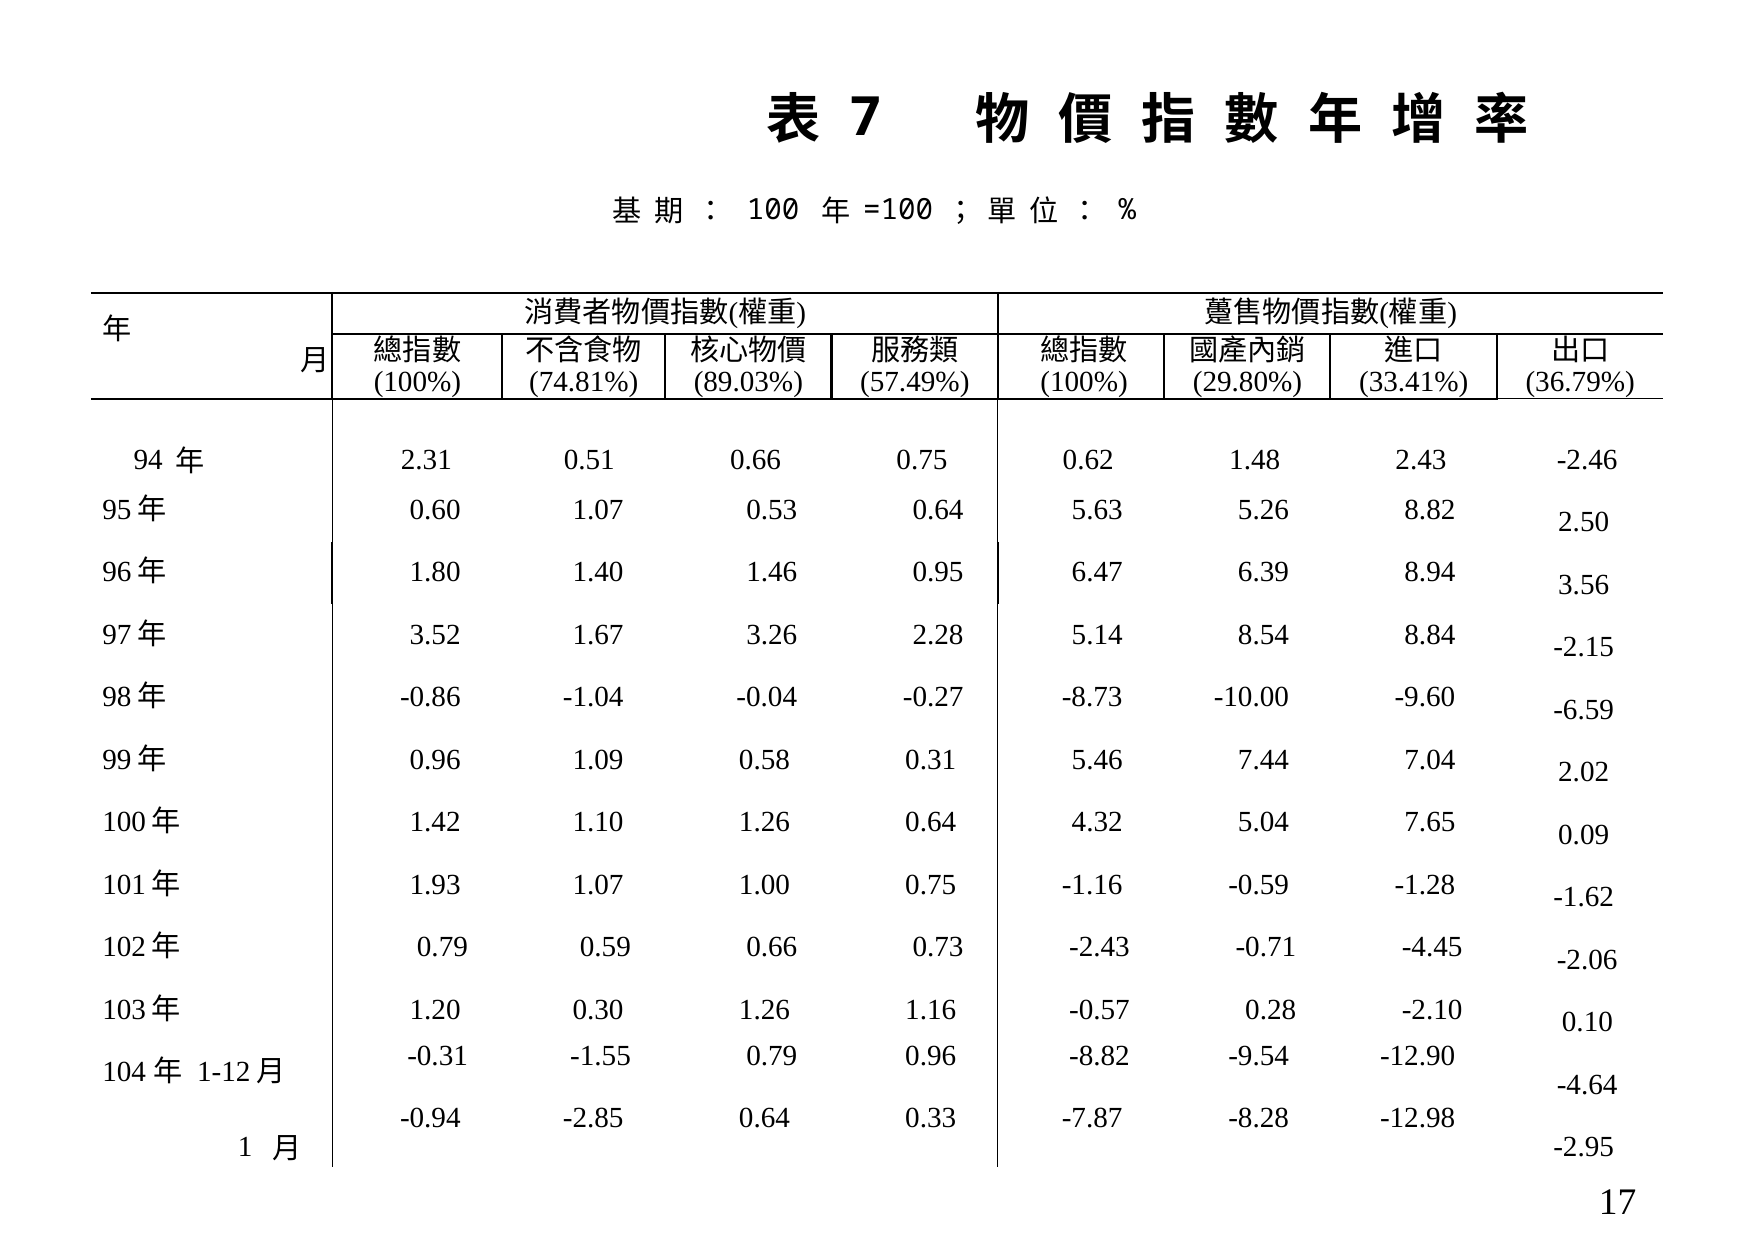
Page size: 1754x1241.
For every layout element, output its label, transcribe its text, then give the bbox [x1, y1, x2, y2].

table_cell 0.75 [831, 854, 997, 917]
table_cell -0.31 [333, 1042, 502, 1104]
table_cell 0.28 [1164, 979, 1330, 1042]
table_cell 0.64 [665, 1104, 831, 1167]
table_cell 104 年 1-12月 [91, 1042, 332, 1104]
table_cell 0.51 [502, 400, 665, 479]
table_cell -9.60 [1330, 667, 1497, 729]
table_cell 5.63 [998, 479, 1164, 542]
table_cell 服務類(57.49%) [833, 335, 997, 398]
table_cell -12.90 [1330, 1042, 1497, 1104]
table_cell 98年 [91, 667, 332, 729]
table_cell -0.04 [665, 667, 831, 729]
table_cell 1.80 [333, 542, 502, 604]
table_cell 101年 [91, 854, 332, 917]
table_cell 3.26 [665, 604, 831, 667]
table_cell 0.60 [333, 479, 502, 542]
table_cell 1.07 [502, 479, 665, 542]
table_cell 0.30 [502, 979, 665, 1042]
table_cell 核心物價(89.03%) [666, 335, 830, 398]
table_cell -8.28 [1164, 1104, 1330, 1167]
table_cell 99年 [91, 729, 332, 792]
table_cell 7.44 [1164, 729, 1330, 792]
table_cell 5.26 [1164, 479, 1330, 542]
table_header 躉售物價指數(權重) [999, 294, 1663, 333]
text 表7 物價指數年增率 基期：100年=100；單位：% [127, 42, 1627, 229]
table_cell -1.28 [1330, 854, 1497, 917]
table_cell 5.04 [1164, 792, 1330, 854]
table_cell 8.54 [1164, 604, 1330, 667]
table_cell 1.09 [502, 729, 665, 792]
table_header 消費者物價指數(權重) [333, 294, 997, 333]
table_cell 0.10 [1497, 979, 1663, 1042]
table_cell 8.82 [1330, 479, 1497, 542]
table_cell -1.16 [998, 854, 1164, 917]
table_cell 1.00 [665, 854, 831, 917]
table_cell 0.31 [831, 729, 997, 792]
table_cell 總指數(100%) [999, 335, 1163, 398]
table_cell 1.26 [665, 979, 831, 1042]
table_cell -0.71 [1164, 917, 1330, 979]
table_cell 5.14 [998, 604, 1164, 667]
table_cell -0.57 [998, 979, 1164, 1042]
table_cell -6.59 [1497, 667, 1663, 729]
table_cell 1.46 [665, 542, 831, 604]
table_cell 0.64 [831, 792, 997, 854]
table_cell 0.96 [333, 729, 502, 792]
table_cell 8.94 [1330, 542, 1497, 604]
table_cell 總指數 (100%) [333, 335, 501, 398]
table_cell 1.93 [333, 854, 502, 917]
table_cell -2.46 [1497, 399, 1663, 479]
table_cell 0.75 [831, 400, 997, 479]
table_cell -7.87 [998, 1104, 1164, 1167]
table_cell 0.59 [502, 917, 665, 979]
table_cell 102年 [91, 917, 332, 979]
table_cell 3.56 [1497, 542, 1663, 604]
table_cell 0.66 [665, 400, 831, 479]
table_header 年 月 [91, 294, 331, 398]
table_cell 國產內銷(29.80%) [1165, 335, 1329, 398]
table_cell 0.79 [665, 1042, 831, 1104]
table_cell 1.10 [502, 792, 665, 854]
table_cell 1.16 [831, 979, 997, 1042]
table_cell 1.26 [665, 792, 831, 854]
table_cell 1.20 [333, 979, 502, 1042]
table_cell 1.67 [502, 604, 665, 667]
table_cell 0.66 [665, 917, 831, 979]
table_cell -0.86 [333, 667, 502, 729]
table_cell -4.64 [1497, 1042, 1663, 1104]
table_cell 1.40 [502, 542, 665, 604]
table_cell -10.00 [1164, 667, 1330, 729]
table_cell 5.46 [998, 729, 1164, 792]
table_cell 0.79 [333, 917, 502, 979]
table_cell -2.43 [998, 917, 1164, 979]
table_cell 6.39 [1164, 542, 1330, 604]
table_cell -2.10 [1330, 979, 1497, 1042]
table_cell -8.73 [998, 667, 1164, 729]
table_cell 3.52 [333, 604, 502, 667]
table_cell -4.45 [1330, 917, 1497, 979]
table_cell 6.47 [999, 542, 1164, 604]
table_cell 0.96 [831, 1042, 997, 1104]
table_cell 進口(33.41%) [1331, 335, 1496, 398]
table_cell -2.15 [1497, 604, 1663, 667]
table_cell 1.48 [1164, 400, 1330, 479]
table_cell -2.85 [502, 1104, 665, 1167]
table_cell 1.07 [502, 854, 665, 917]
table_cell 97年 [91, 604, 332, 667]
table_cell 1.42 [333, 792, 502, 854]
table_cell 2.31 [333, 400, 502, 479]
table_cell 7.04 [1330, 729, 1497, 792]
table_cell 0.64 [831, 479, 997, 542]
table_cell -1.04 [502, 667, 665, 729]
table_cell -0.94 [333, 1104, 502, 1167]
table_cell 不含食物(74.81%) [503, 335, 664, 398]
table_cell -2.95 [1497, 1104, 1663, 1167]
table_cell 95年 [91, 479, 332, 542]
table_cell 4.32 [998, 792, 1164, 854]
table_cell -12.98 [1330, 1104, 1497, 1167]
table_cell -1.62 [1497, 854, 1663, 917]
table_cell 0.58 [665, 729, 831, 792]
table_cell -9.54 [1164, 1042, 1330, 1104]
table_cell -0.59 [1164, 854, 1330, 917]
table_cell 8.84 [1330, 604, 1497, 667]
table_cell 100年 [91, 792, 332, 854]
table_cell 0.62 [998, 400, 1164, 479]
table_cell 0.09 [1497, 792, 1663, 854]
table_cell 出口(36.79%) [1498, 335, 1663, 398]
table_cell 7.65 [1330, 792, 1497, 854]
table_cell 103年 [91, 979, 332, 1042]
table_cell 0.95 [831, 542, 997, 604]
table_cell -8.82 [998, 1042, 1164, 1104]
table_cell 2.02 [1497, 729, 1663, 792]
table_cell 2.43 [1330, 400, 1497, 479]
table_cell 94年 [91, 400, 332, 479]
table_cell -2.06 [1497, 917, 1663, 979]
table_cell 1月 [91, 1104, 332, 1167]
table_cell -1.55 [502, 1042, 665, 1104]
table_cell 96年 [91, 542, 331, 604]
table_cell -0.27 [831, 667, 997, 729]
table_cell 0.53 [665, 479, 831, 542]
table_cell 2.50 [1497, 479, 1663, 542]
table_cell 0.33 [831, 1104, 997, 1167]
table_cell 2.28 [831, 604, 997, 667]
table_cell 0.73 [831, 917, 997, 979]
